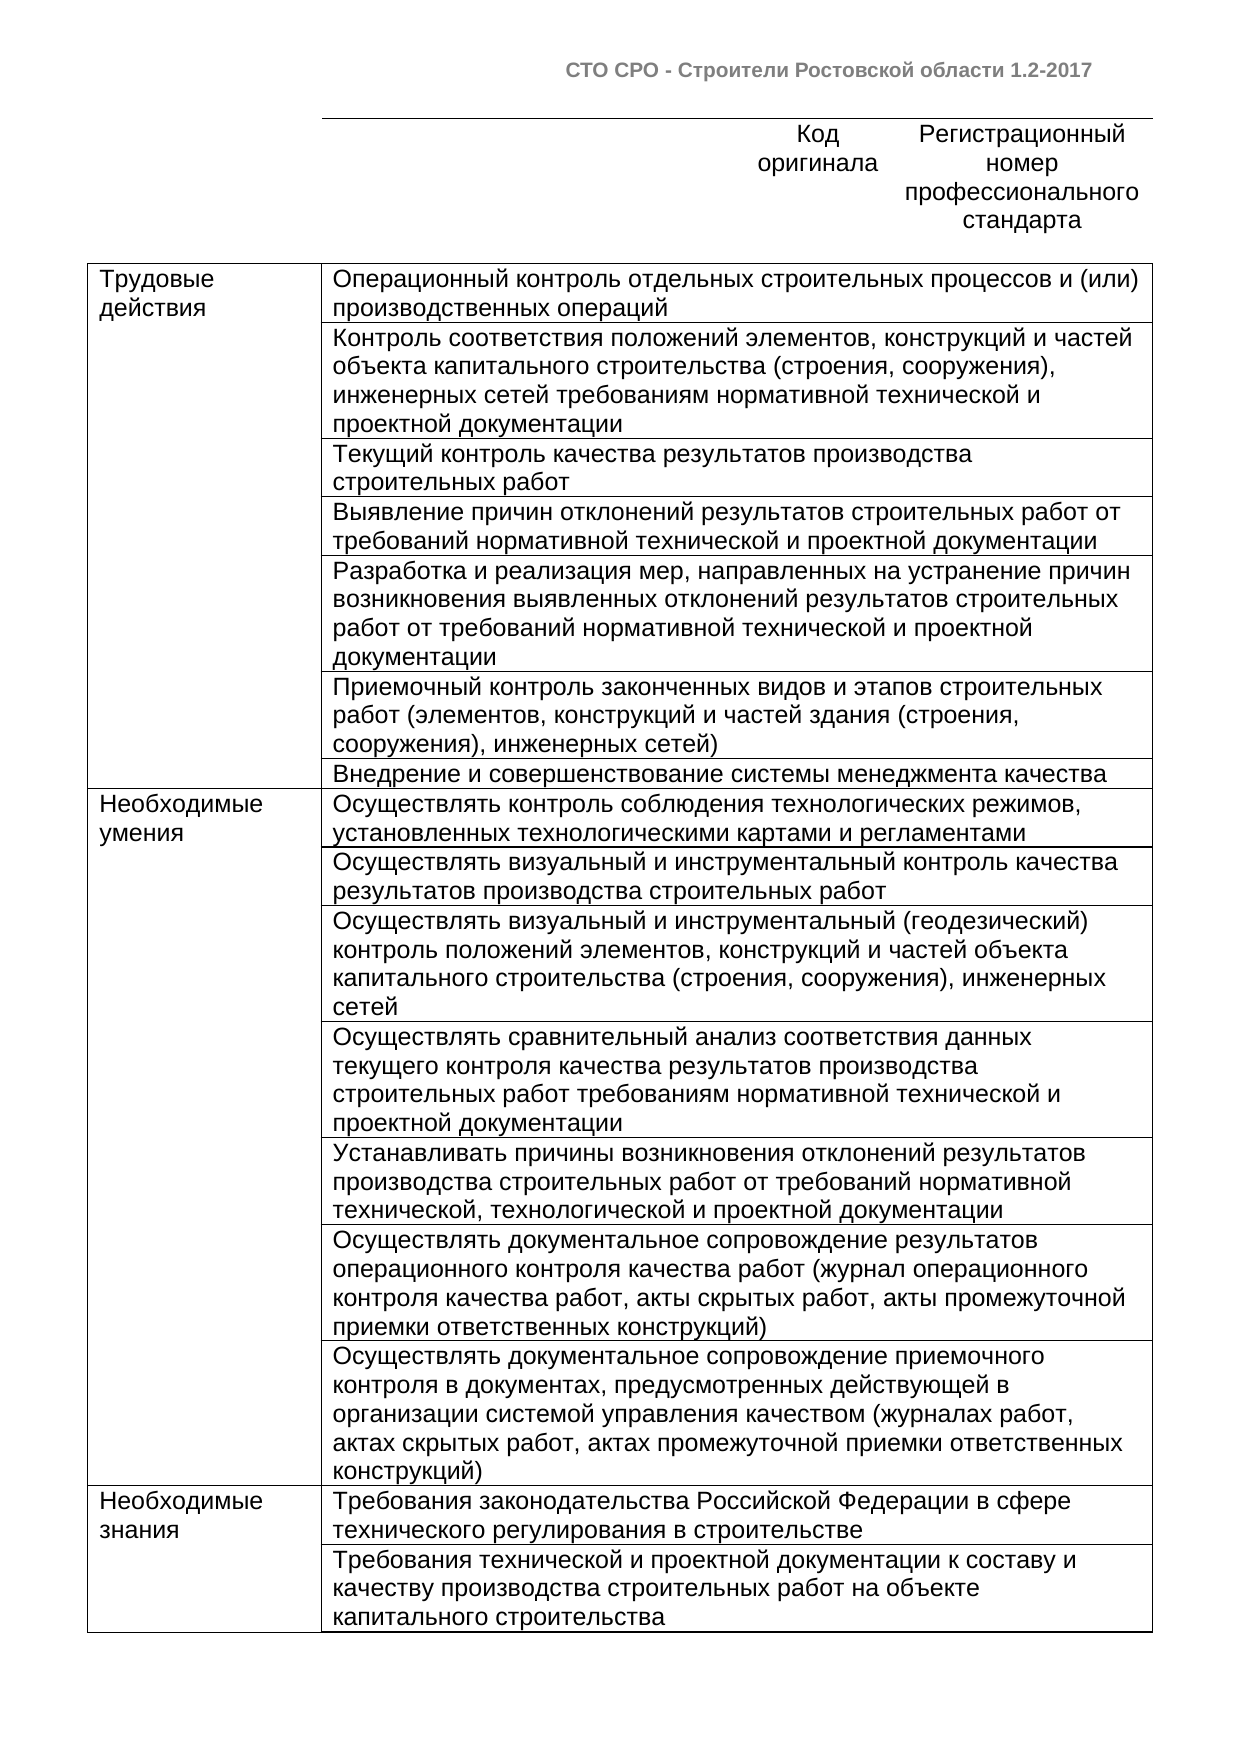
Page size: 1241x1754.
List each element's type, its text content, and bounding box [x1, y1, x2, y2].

table_cell Выявление причин отклонений результатов строительных работ от требований нормативной технической и проектной документации [322, 497, 1152, 555]
table_cell Регистрационный номер профессионального стандарта [891, 119, 1153, 234]
table_cell Необходимые умения [88, 789, 321, 1485]
table_cell Осуществлять документальное сопровождение приемочного контроля в документах, предусмотренных действующей в организации системой управления качеством (журналах работ, актах скрытых работ, актах промежуточной приемки ответственных конструкций) [322, 1341, 1152, 1485]
table_cell [526, 119, 745, 234]
table_cell Осуществлять документальное сопровождение результатов операционного контроля качества работ (журнал операционного контроля качества работ, акты скрытых работ, акты промежуточной приемки ответственных конструкций) [322, 1225, 1152, 1340]
table_cell Код оригинала [745, 119, 891, 234]
table_cell Осуществлять контроль соблюдения технологических режимов, установленных технологическими картами и регламентами [322, 789, 1152, 846]
table_cell Внедрение и совершенствование системы менеджмента качества [322, 759, 1152, 788]
table_cell Требования законодательства Российской Федерации в сфере технического регулирования в строительстве [322, 1486, 1152, 1544]
table_cell Осуществлять визуальный и инструментальный контроль качества результатов производства строительных работ [322, 848, 1152, 905]
table_cell Приемочный контроль законченных видов и этапов строительных работ (элементов, конструкций и частей здания (строения, сооружения), инженерных сетей) [322, 672, 1152, 758]
table_cell Осуществлять сравнительный анализ соответствия данных текущего контроля качества результатов производства строительных работ требованиям нормативной технической и проектной документации [322, 1022, 1152, 1137]
table_cell [322, 119, 468, 234]
table_cell Контроль соответствия положений элементов, конструкций и частей объекта капитального строительства (строения, сооружения), инженерных сетей требованиям нормативной технической и проектной документации [322, 323, 1152, 438]
table_cell [89, 118, 322, 234]
table_cell Требования технической и проектной документации к составу и качеству производства строительных работ на объекте капитального строительства [322, 1545, 1152, 1631]
table_cell [468, 119, 526, 234]
table_cell Осуществлять визуальный и инструментальный (геодезический) контроль положений элементов, конструкций и частей объекта капитального строительства (строения, сооружения), инженерных сетей [322, 906, 1152, 1021]
table_cell Текущий контроль качества результатов производства строительных работ [322, 439, 1152, 496]
table_header Трудовые действия [88, 264, 321, 788]
table_cell Необходимые знания [88, 1486, 321, 1632]
table_cell Устанавливать причины возникновения отклонений результатов производства строительных работ от требований нормативной технической, технологической и проектной документации [322, 1138, 1152, 1224]
table_header Операционный контроль отдельных строительных процессов и (или) производственных операций [322, 264, 1152, 322]
table_cell Разработка и реализация мер, направленных на устранение причин возникновения выявленных отклонений результатов строительных работ от требований нормативной технической и проектной документации [322, 556, 1152, 671]
